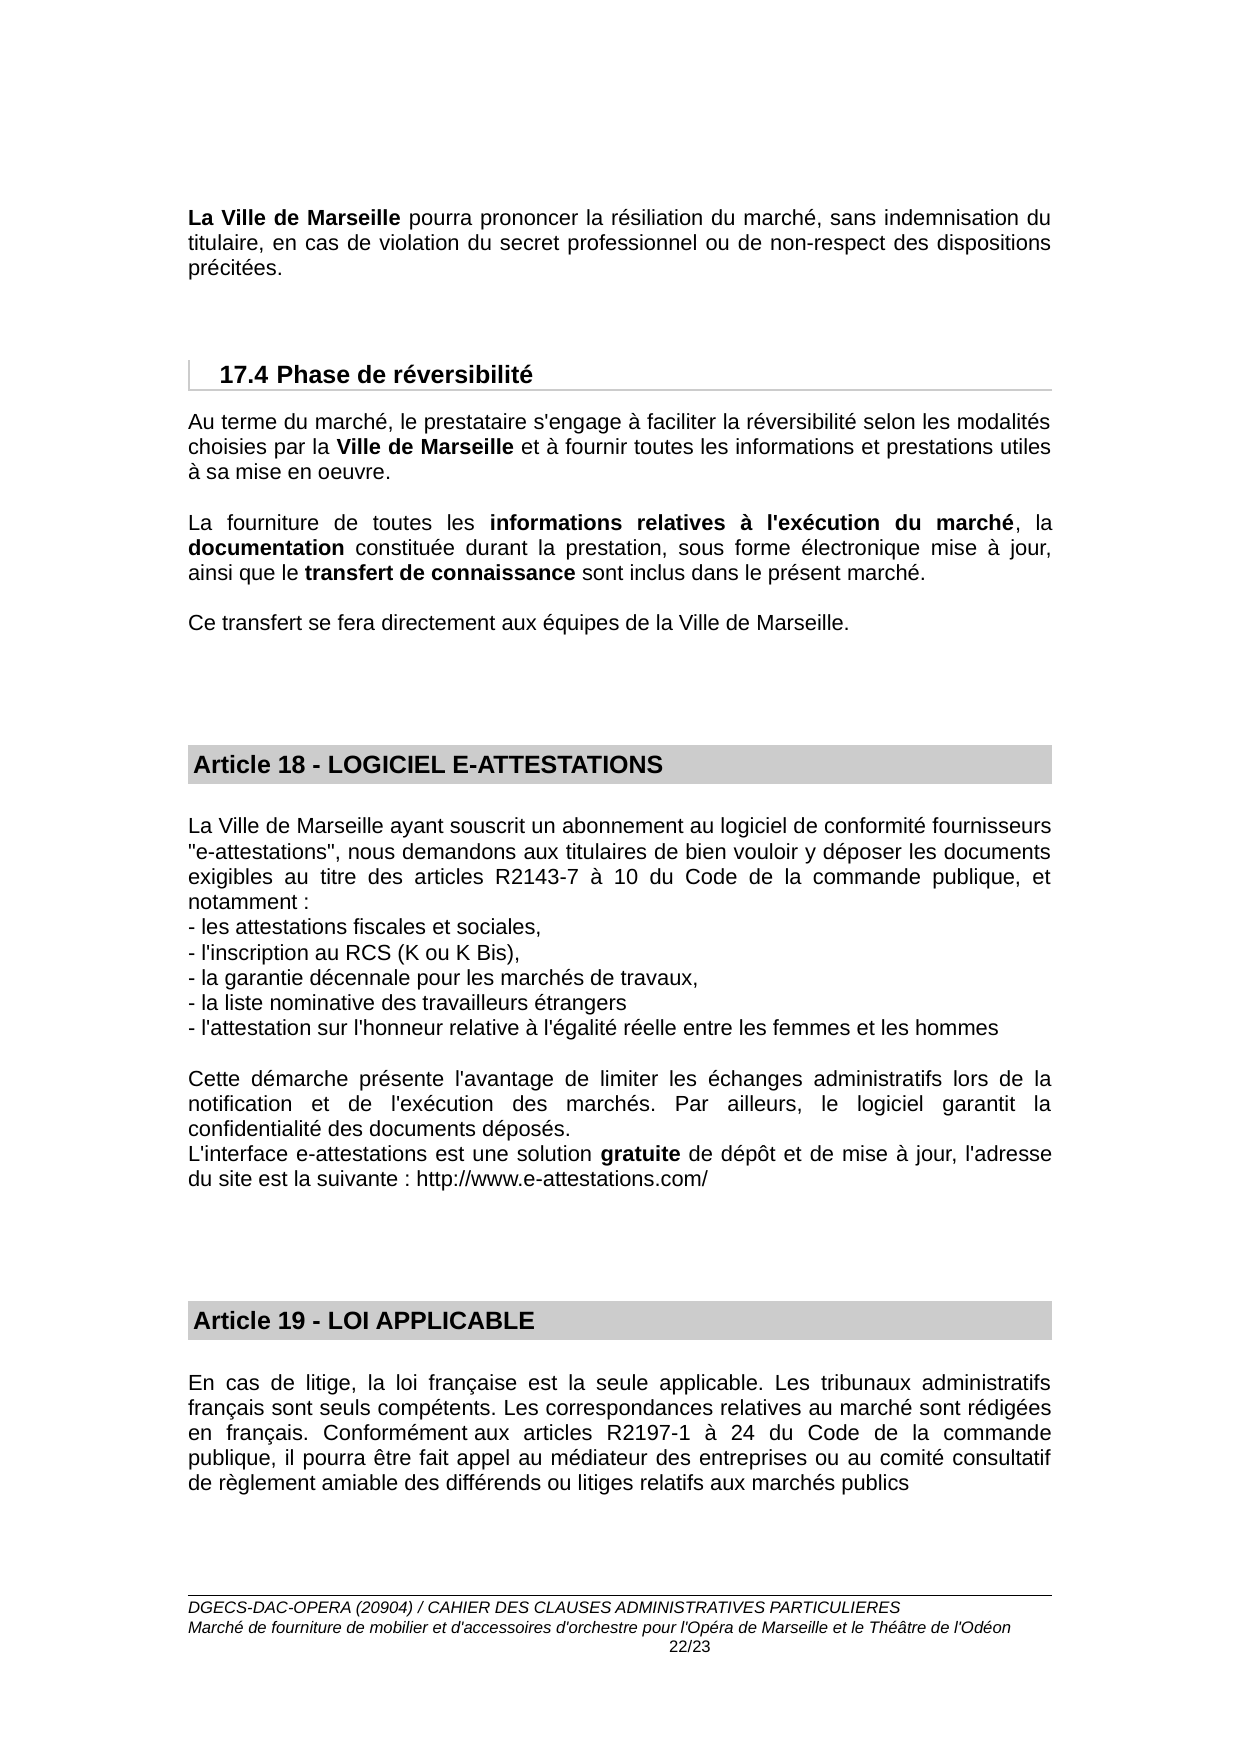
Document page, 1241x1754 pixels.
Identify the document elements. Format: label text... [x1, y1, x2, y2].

subtitle LOI APPLICABLE [190, 1303, 1050, 1338]
text - la garantie décennale pour les marchés de travaux, [188, 965, 1052, 990]
text - l'attestation sur l'honneur relative à l'égalité réelle entre les femmes et les hommes [188, 1015, 1052, 1040]
subtitle LOGICIEL E-ATTESTATIONS [190, 747, 1050, 782]
text - la liste nominative des travailleurs étrangers [188, 990, 1052, 1015]
text Cette démarche présente l'avantage de limiter les échanges administratifs lors de la notification et de l'exécution des marchés. Par ailleurs, le logiciel garantit la confidentialité des documents déposés. [188, 1066, 1052, 1141]
text Au terme du marché, le prestataire s'engage à faciliter la réversibilité selon les modalités choisies par la Ville de Marseille et à fournir toutes les informations et prestations utiles à sa mise en oeuvre. [188, 409, 1052, 484]
text L'interface e-attestations est une solution gratuite de dépôt et de mise à jour, l'adresse du site est la suivante : http://www.e-attestations.com/ [188, 1141, 1052, 1192]
text - les attestations fiscales et sociales, [188, 914, 1052, 939]
text La Ville de Marseille pourra prononcer la résiliation du marché, sans indemnisation du titulaire, en cas de violation du secret professionnel ou de non-respect des dispositions précitées. [188, 204, 1052, 280]
text Ce transfert se fera directement aux équipes de la Ville de Marseille. [188, 610, 1052, 636]
text En cas de litige, la loi française est la seule applicable. Les tribunaux administratifs français sont seuls compétents. Les correspondances relatives au marché sont rédigées en français. Conformément aux articles R2197-1 à 24 du Code de la commande publique, il pourra être fait appel au médiateur des entreprises ou au comité consultatif de règlement amiable des différends ou litiges relatifs aux marchés publics [188, 1369, 1052, 1496]
subtitle Phase de réversibilité [190, 360, 1052, 389]
text La Ville de Marseille ayant souscrit un abonnement au logiciel de conformité fournisseurs "e-attestations", nous demandons aux titulaires de bien vouloir y déposer les documents exigibles au titre des articles R2143-7 à 10 du Code de la commande publique, et notamment : [188, 813, 1052, 914]
text La fourniture de toutes les informations relatives à l'exécution du marché, la documentation constituée durant la prestation, sous forme électronique mise à jour, ainsi que le transfert de connaissance sont inclus dans le présent marché. [188, 509, 1052, 585]
text - l'inscription au RCS (K ou K Bis), [188, 939, 1052, 965]
